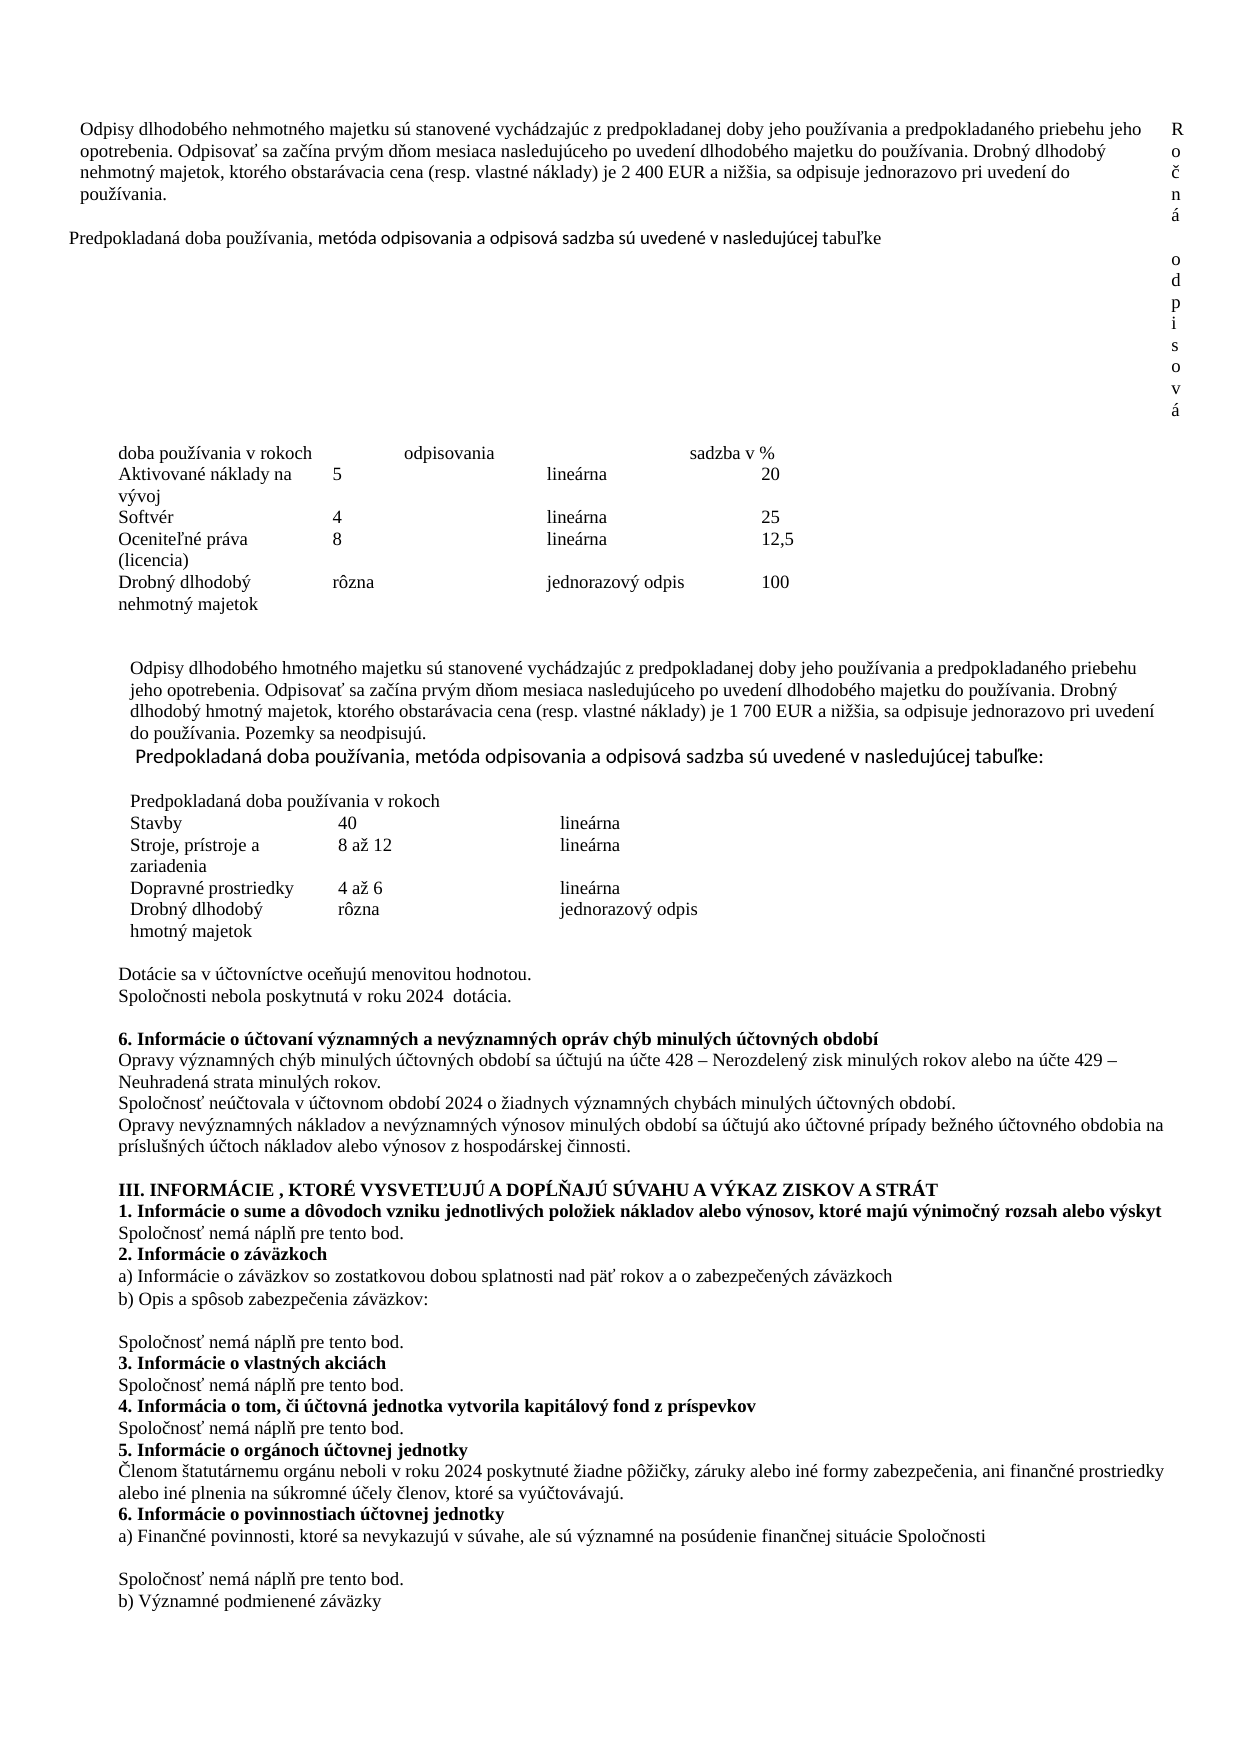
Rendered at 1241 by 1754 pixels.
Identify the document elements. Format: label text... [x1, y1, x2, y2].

text Spoločnosť neúčtovala v účtovnom období 2024 o žiadnych významných chybách minulých účtovných období. [118, 1092, 1182, 1114]
table_header Aktivované náklady na vývoj [107, 463, 321, 506]
table_cell 12,5 [750, 528, 964, 571]
table_header sadzba v % [678, 442, 964, 463]
text Spoločnosť nemá náplň pre tento bod. [118, 1331, 1182, 1352]
table_cell 100 [750, 571, 964, 614]
table_cell Oceniteľné práva (licencia) [107, 528, 321, 571]
text Spoločnosť nemá náplň pre tento bod. [118, 1417, 1182, 1438]
table_cell Dopravné prostriedky [119, 877, 327, 898]
text 4. Informácia o tom, či účtovná jednotka vytvorila kapitálový fond z príspevkov [118, 1395, 1182, 1417]
table_header odpisovania [393, 442, 678, 463]
table_cell 4 [321, 506, 535, 528]
table_header Odpisy dlhodobého nehmotného majetku sú stanovené vychádzajúc z predpokladanej doby jeho používania a predpokladaného priebehu jeho opotrebenia. Odpisovať sa začína prvým dňom mesiaca nasledujúceho po uvedení dlhodobého majetku do používania. Drobný dlhodobý nehmotný majetok, ktorého obstarávacia cena (resp. vlastné náklady) je 2 400 EUR a nižšia, sa odpisuje jednorazovo pri uvedení do používania. Predpokladaná doba používania, metóda odpisovania a odpisová sadzba sú uvedené v nasledujúcej tabuľke [69, 118, 1160, 420]
text 5. Informácie o orgánoch účtovnej jednotky [118, 1438, 1182, 1460]
table_cell lineárna [549, 812, 1184, 833]
table_header Odpisy dlhodobého hmotného majetku sú stanovené vychádzajúc z predpokladanej doby jeho používania a predpokladaného priebehu jeho opotrebenia. Odpisovať sa začína prvým dňom mesiaca nasledujúceho po uvedení dlhodobého majetku do používania. Drobný dlhodobý hmotný majetok, ktorého obstarávacia cena (resp. vlastné náklady) je 1 700 EUR a nižšia, sa odpisuje jednorazovo pri uvedení do používania. Pozemky sa neodpisujú. Predpokladaná doba používania, metóda odpisovania a odpisová sadzba sú uvedené v nasledujúcej tabuľke: [119, 657, 1184, 790]
table_header lineárna [535, 463, 750, 506]
list b) Významné podmienené záväzky [118, 1589, 1182, 1611]
table_cell rôzna [327, 898, 548, 941]
table_cell Stroje, prístroje a zariadenia [119, 834, 327, 877]
text Opravy významných chýb minulých účtovných období sa účtujú na účte 428 – Nerozdelený zisk minulých rokov alebo na účte 429 – Neuhradená strata minulých rokov. [118, 1049, 1182, 1092]
table_cell Softvér [107, 506, 321, 528]
table_cell 8 až 12 [327, 834, 548, 877]
text Dotácie sa v účtovníctve oceňujú menovitou hodnotou. [118, 963, 1182, 984]
text 1. Informácie o sume a dôvodoch vzniku jednotlivých položiek nákladov alebo výnosov, ktoré majú výnimočný rozsah alebo výskyt [118, 1200, 1182, 1222]
text Spoločnosť nemá náplň pre tento bod. [118, 1222, 1182, 1243]
table_cell jednorazový odpis [535, 571, 750, 614]
table_cell lineárna [549, 834, 1184, 877]
text Členom štatutárnemu orgánu neboli v roku 2024 poskytnuté žiadne pôžičky, záruky alebo iné formy zabezpečenia, ani finančné prostriedky alebo iné plnenia na súkromné účely členov, ktoré sa vyúčtovávajú. [118, 1460, 1182, 1503]
text 2. Informácie o záväzkoch [118, 1243, 1182, 1265]
table_cell 40 [327, 812, 548, 833]
table_cell 25 [750, 506, 964, 528]
table_header doba používania v rokoch [107, 442, 393, 463]
text Opravy nevýznamných nákladov a nevýznamných výnosov minulých období sa účtujú ako účtovné prípady bežného účtovného obdobia na príslušných účtoch nákladov alebo výnosov z hospodárskej činnosti. [118, 1114, 1182, 1157]
text Spoločnosť nemá náplň pre tento bod. [118, 1374, 1182, 1395]
table_cell lineárna [535, 506, 750, 528]
list a) Finančné povinnosti, ktoré sa nevykazujú v súvahe, ale sú významné na posúdenie finančnej situácie Spoločnosti [118, 1525, 1182, 1546]
list a) Informácie o záväzkov so zostatkovou dobou splatnosti nad päť rokov a o zabezpečených záväzkoch [118, 1265, 1182, 1286]
table_header 5 [321, 463, 535, 506]
table_cell Drobný dlhodobý nehmotný majetok [107, 571, 321, 614]
text 6. Informácie o účtovaní významných a nevýznamných opráv chýb minulých účtovných období [118, 1028, 1182, 1049]
table_cell lineárna [535, 528, 750, 571]
table_cell Stavby [119, 812, 327, 833]
table_cell 8 [321, 528, 535, 571]
text 3. Informácie o vlastných akciách [118, 1352, 1182, 1374]
table_cell lineárna [549, 877, 1184, 898]
table_header Ročná odpisová [1160, 118, 1184, 420]
table_cell Drobný dlhodobý hmotný majetok [119, 898, 327, 941]
text III. INFORMÁCIE , KTORÉ VYSVETĽUJÚ A DOPĹŇAJÚ SÚVAHU A VÝKAZ ZISKOV A STRÁT [118, 1178, 1182, 1200]
text Spoločnosť nemá náplň pre tento bod. [118, 1568, 1182, 1589]
text 6. Informácie o povinnostiach účtovnej jednotky [118, 1503, 1182, 1525]
text Spoločnosti nebola poskytnutá v roku 2024 dotácia. [118, 984, 1182, 1006]
table_cell rôzna [321, 571, 535, 614]
list b) Opis a spôsob zabezpečenia záväzkov: [118, 1288, 1182, 1309]
table_header 20 [750, 463, 964, 506]
table_cell jednorazový odpis [549, 898, 1184, 941]
table_cell 4 až 6 [327, 877, 548, 898]
table_cell Predpokladaná doba používania v rokoch [119, 790, 1184, 812]
